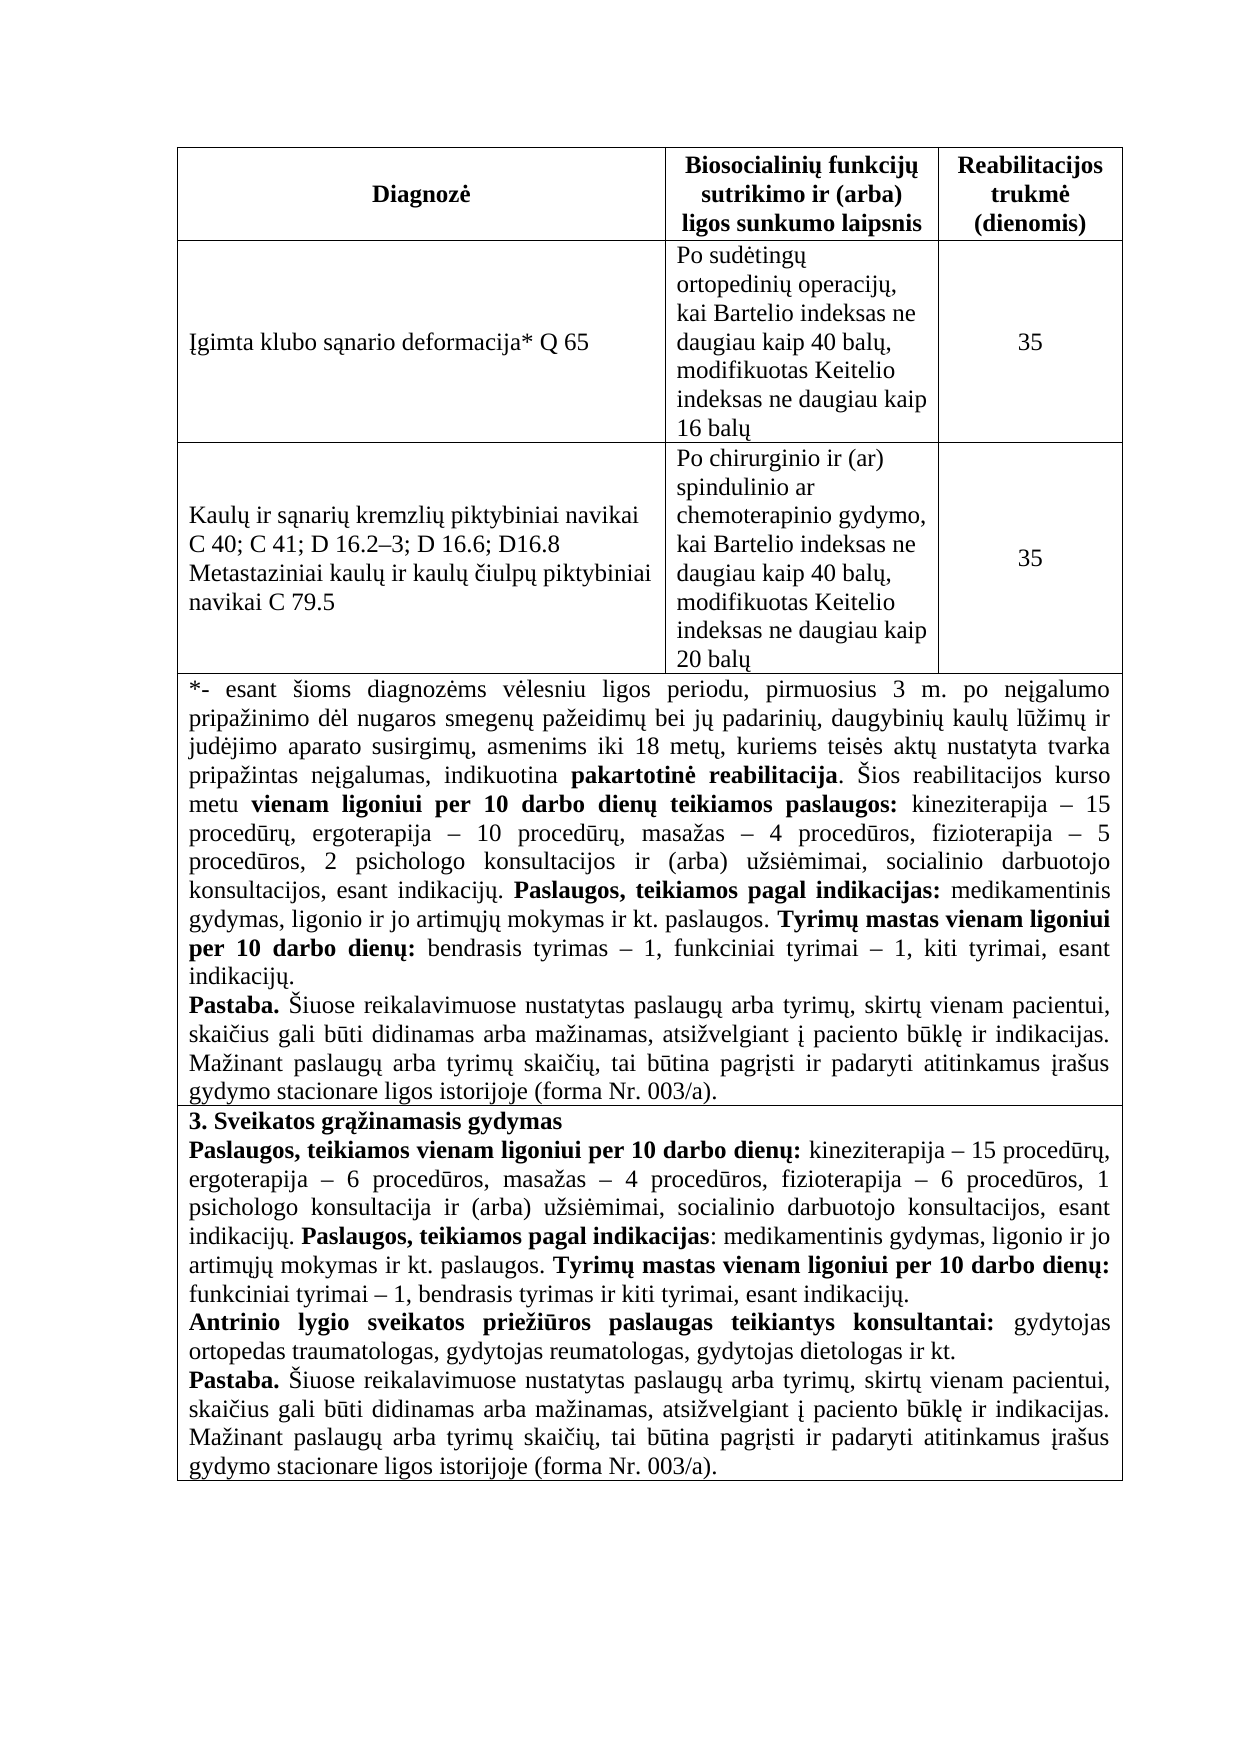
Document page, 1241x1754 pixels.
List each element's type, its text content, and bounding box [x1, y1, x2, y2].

table_cell 35 [939, 241, 1122, 442]
table_cell *- esant šioms diagnozėms vėlesniu ligos periodu, pirmuosius 3 m. po neįgalumo pripažinimo dėl nugaros smegenų pažeidimų bei jų padarinių, daugybinių kaulų lūžimų ir judėjimo aparato susirgimų, asmenims iki 18 metų, kuriems teisės aktų nustatyta tvarka pripažintas neįgalumas, indikuotina pakartotinė reabilitacija. Šios reabilitacijos kurso metu vienam ligoniui per 10 darbo dienų teikiamos paslaugos: kineziterapija – 15 procedūrų, ergoterapija – 10 procedūrų, masažas – 4 procedūros, fizioterapija – 5 procedūros, 2 psichologo konsultacijos ir (arba) užsiėmimai, socialinio darbuotojo konsultacijos, esant indikacijų. Paslaugos, teikiamos pagal indikacijas: medikamentinis gydymas, ligonio ir jo artimųjų mokymas ir kt. paslaugos. Tyrimų mastas vienam ligoniui per 10 darbo dienų: bendrasis tyrimas – 1, funkciniai tyrimai – 1, kiti tyrimai, esant indikacijų. Pastaba. Šiuose reikalavimuose nustatytas paslaugų arba tyrimų, skirtų vienam pacientui, skaičius gali būti didinamas arba mažinamas, atsižvelgiant į paciento būklę ir indikacijas. Mažinant paslaugų arba tyrimų skaičių, tai būtina pagrįsti ir padaryti atitinkamus įrašus gydymo stacionare ligos istorijoje (forma Nr. 003/a). [178, 674, 1122, 1105]
table_header Diagnozė [178, 148, 665, 239]
table_cell Po chirurginio ir (ar) spindulinio ar chemoterapinio gydymo, kai Bartelio indeksas ne daugiau kaip 40 balų, modifikuotas Keitelio indeksas ne daugiau kaip 20 balų [666, 443, 938, 673]
table_header Biosocialinių funkcijų sutrikimo ir (arba) ligos sunkumo laipsnis [666, 148, 938, 239]
table_cell Kaulų ir sąnarių kremzlių piktybiniai navikai C 40; C 41; D 16.2–3; D 16.6; D16.8 Metastaziniai kaulų ir kaulų čiulpų piktybiniai navikai C 79.5 [178, 443, 665, 673]
table_cell Įgimta klubo sąnario deformacija* Q 65 [178, 241, 665, 442]
table_cell Po sudėtingų ortopedinių operacijų, kai Bartelio indeksas ne daugiau kaip 40 balų, modifikuotas Keitelio indeksas ne daugiau kaip 16 balų [666, 241, 938, 442]
table_cell 35 [939, 443, 1122, 673]
table_cell 3. Sveikatos grąžinamasis gydymas Paslaugos, teikiamos vienam ligoniui per 10 darbo dienų: kineziterapija – 15 procedūrų, ergoterapija – 6 procedūros, masažas – 4 procedūros, fizioterapija – 6 procedūros, 1 psichologo konsultacija ir (arba) užsiėmimai, socialinio darbuotojo konsultacijos, esant indikacijų. Paslaugos, teikiamos pagal indikacijas: medikamentinis gydymas, ligonio ir jo artimųjų mokymas ir kt. paslaugos. Tyrimų mastas vienam ligoniui per 10 darbo dienų: funkciniai tyrimai – 1, bendrasis tyrimas ir kiti tyrimai, esant indikacijų. Antrinio lygio sveikatos priežiūros paslaugas teikiantys konsultantai: gydytojas ortopedas traumatologas, gydytojas reumatologas, gydytojas dietologas ir kt. Pastaba. Šiuose reikalavimuose nustatytas paslaugų arba tyrimų, skirtų vienam pacientui, skaičius gali būti didinamas arba mažinamas, atsižvelgiant į paciento būklę ir indikacijas. Mažinant paslaugų arba tyrimų skaičių, tai būtina pagrįsti ir padaryti atitinkamus įrašus gydymo stacionare ligos istorijoje (forma Nr. 003/a). [178, 1106, 1122, 1480]
table_header Reabilitacijos trukmė (dienomis) [939, 148, 1122, 239]
